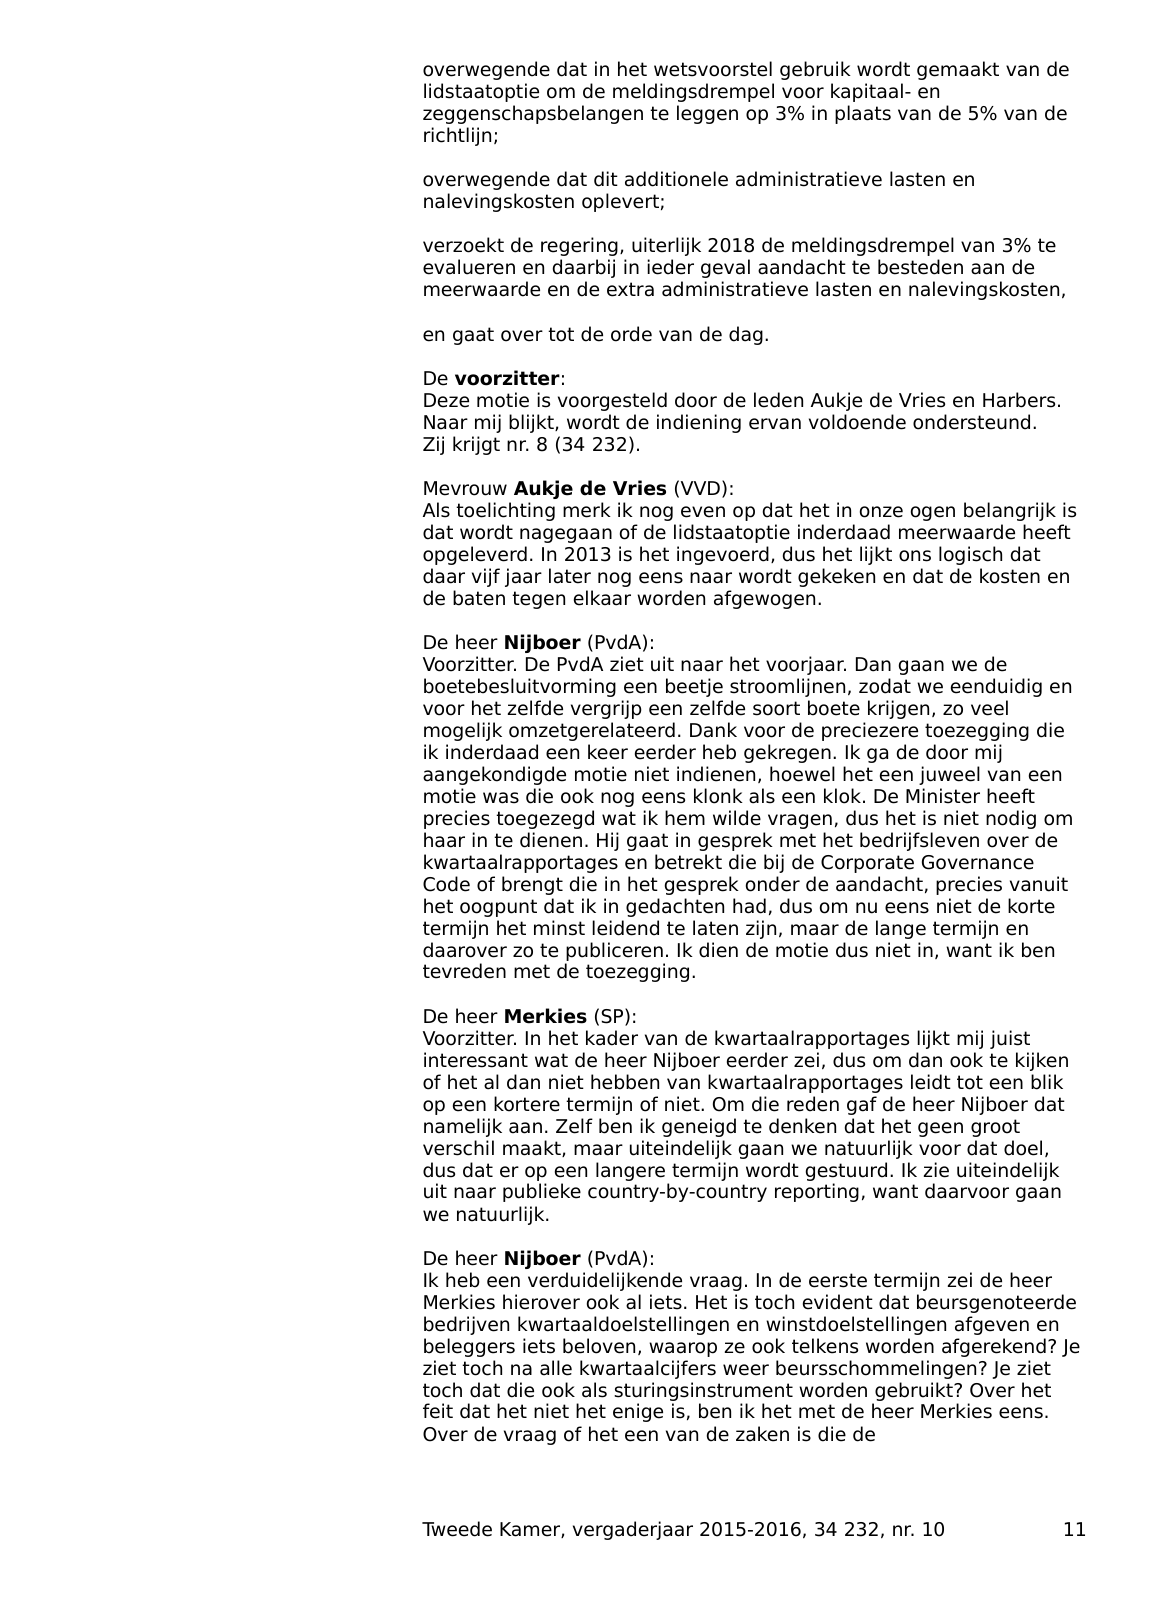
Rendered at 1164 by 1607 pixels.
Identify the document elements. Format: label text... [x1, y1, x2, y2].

text Als toelichting merk ik nog even op dat het in onze ogen belangrijk is dat wordt nagegaan of de lidstaatoptie inderdaad meerwaarde heeft opgeleverd. In 2013 is het ingevoerd, dus het lijkt ons logisch dat daar vijf jaar later nog eens naar wordt gekeken en dat de kosten en de baten tegen elkaar worden afgewogen. [422, 500, 1087, 609]
text Mevrouw Aukje de Vries (VVD): [422, 478, 1087, 500]
text overwegende dat dit additionele administratieve lasten en nalevingskosten oplevert; [422, 169, 1087, 213]
text De heer Merkies (SP): [422, 1006, 1087, 1028]
text De heer Nijboer (PvdA): [422, 1248, 1087, 1269]
text Voorzitter. In het kader van de kwartaalrapportages lijkt mij juist interessant wat de heer Nijboer eerder zei, dus om dan ook te kijken of het al dan niet hebben van kwartaalrapportages leidt tot een blik op een kortere termijn of niet. Om die reden gaf de heer Nijboer dat namelijk aan. Zelf ben ik geneigd te denken dat het geen groot verschil maakt, maar uiteindelijk gaan we natuurlijk voor dat doel, dus dat er op een langere termijn wordt gestuurd. Ik zie uiteindelijk uit naar publieke country-by-country reporting, want daarvoor gaan we natuurlijk. [422, 1028, 1087, 1225]
text Voorzitter. De PvdA ziet uit naar het voorjaar. Dan gaan we de boetebesluitvorming een beetje stroomlijnen, zodat we eenduidig en voor het zelfde vergrijp een zelfde soort boete krijgen, zo veel mogelijk omzetgerelateerd. Dank voor de preciezere toezegging die ik inderdaad een keer eerder heb gekregen. Ik ga de door mij aangekondigde motie niet indienen, hoewel het een juweel van een motie was die ook nog eens klonk als een klok. De Minister heeft precies toegezegd wat ik hem wilde vragen, dus het is niet nodig om haar in te dienen. Hij gaat in gesprek met het bedrijfsleven over de kwartaalrapportages en betrekt die bij de Corporate Governance Code of brengt die in het gesprek onder de aandacht, precies vanuit het oogpunt dat ik in gedachten had, dus om nu eens niet de korte termijn het minst leidend te laten zijn, maar de lange termijn en daarover zo te publiceren. Ik dien de motie dus niet in, want ik ben tevreden met de toezegging. [422, 654, 1087, 983]
text Zij krijgt nr. 8 (34 232). [422, 433, 1087, 456]
text De heer Nijboer (PvdA): [422, 632, 1087, 654]
text Ik heb een verduidelijkende vraag. In de eerste termijn zei de heer Merkies hierover ook al iets. Het is toch evident dat beursgenoteerde bedrijven kwartaaldoelstellingen en winstdoelstellingen afgeven en beleggers iets beloven, waarop ze ook telkens worden afgerekend? Je ziet toch na alle kwartaalcijfers weer beursschommelingen? Je ziet toch dat die ook als sturingsinstrument worden gebruikt? Over het feit dat het niet het enige is, ben ik het met de heer Merkies eens. Over de vraag of het een van de zaken is die de [422, 1269, 1087, 1445]
text verzoekt de regering, uiterlijk 2018 de meldingsdrempel van 3% te evalueren en daarbij in ieder geval aandacht te besteden aan de meerwaarde en de extra administratieve lasten en nalevingskosten, [422, 235, 1087, 301]
text en gaat over tot de orde van de dag. [422, 323, 1087, 345]
text De voorzitter: [422, 368, 1087, 389]
text overwegende dat in het wetsvoorstel gebruik wordt gemaakt van de lidstaatoptie om de meldingsdrempel voor kapitaal- en zeggenschapsbelangen te leggen op 3% in plaats van de 5% van de richtlijn; [422, 59, 1087, 147]
text Deze motie is voorgesteld door de leden Aukje de Vries en Harbers. Naar mij blijkt, wordt de indiening ervan voldoende ondersteund. [422, 389, 1087, 433]
